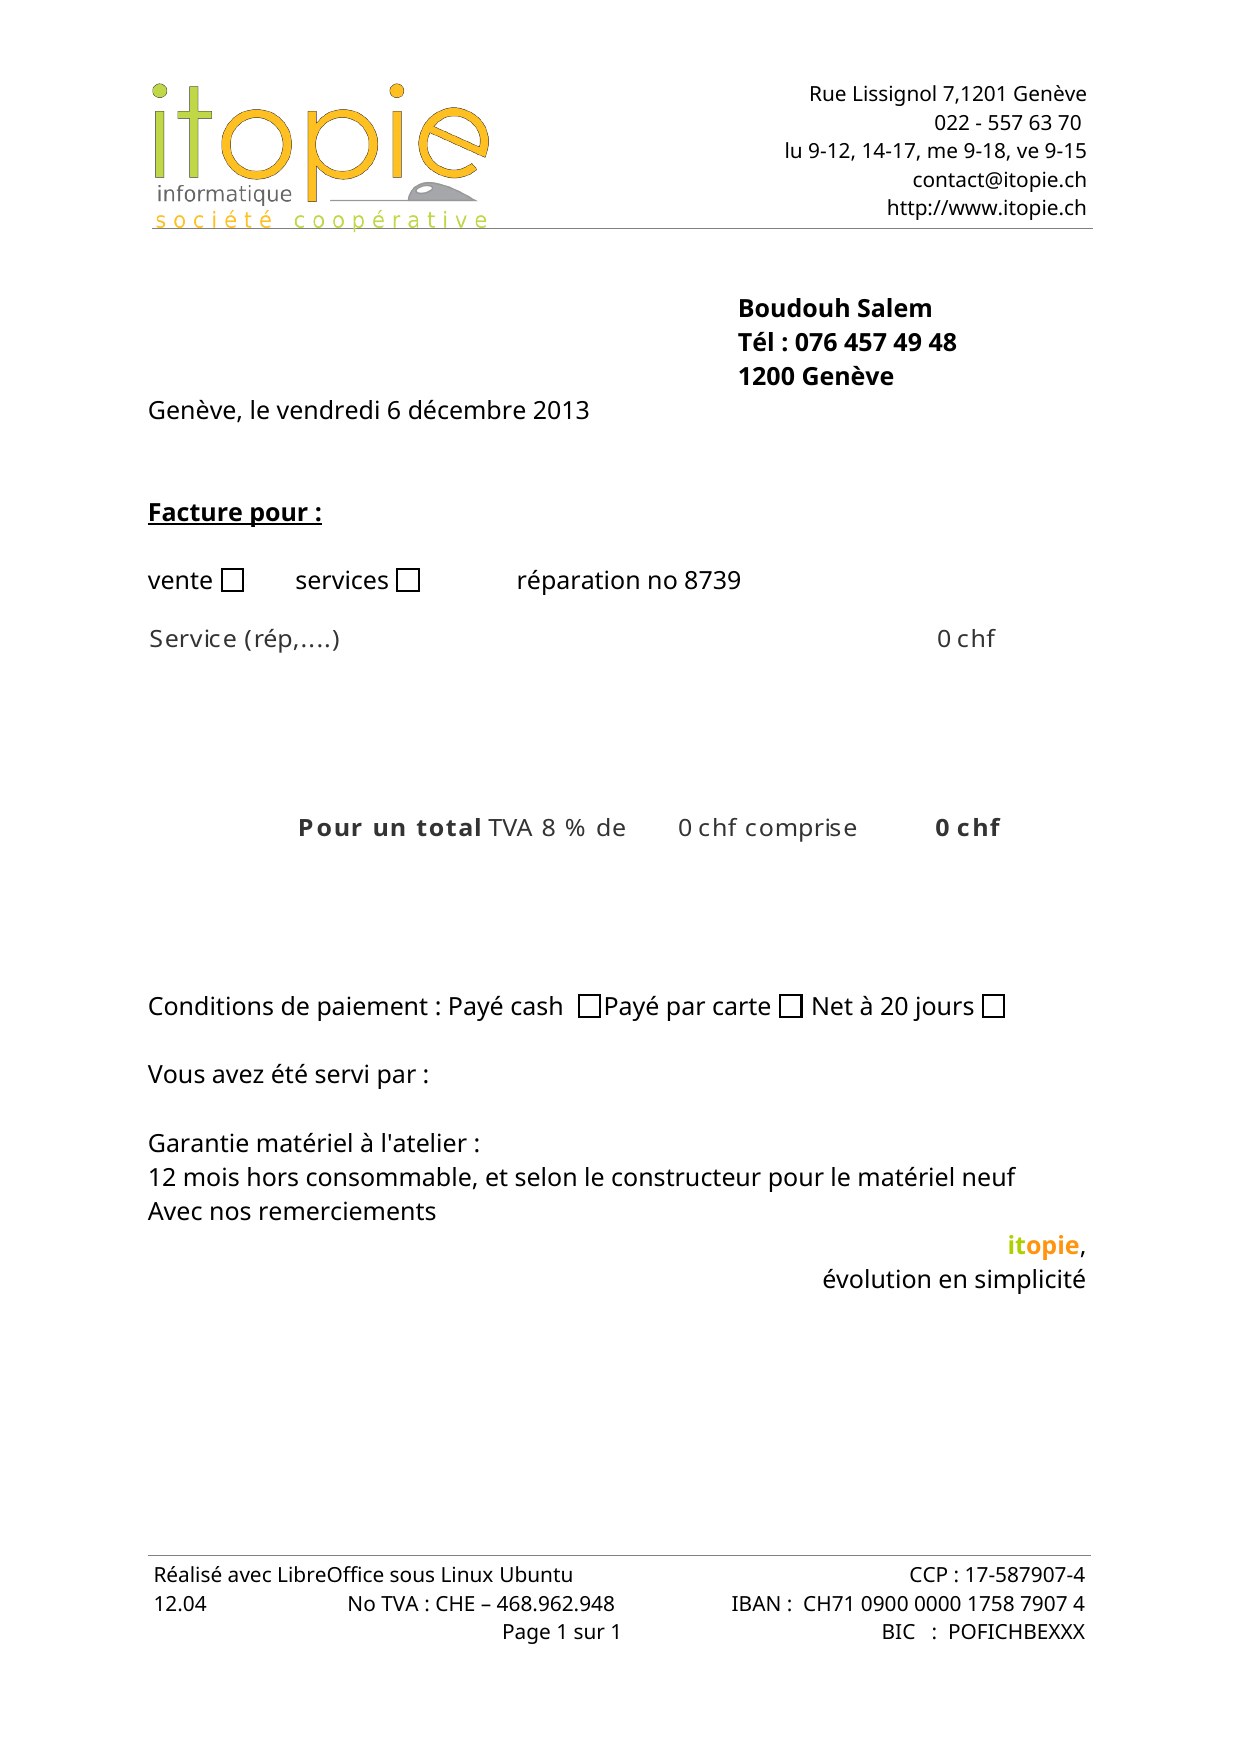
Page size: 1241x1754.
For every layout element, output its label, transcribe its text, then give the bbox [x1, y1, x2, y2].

text évolution en simplicité [148, 1262, 1093, 1296]
text Tél : 076 457 49 48 [148, 324, 1093, 358]
text vente services réparation no 8739 [148, 563, 1093, 597]
text 1200 Genève [148, 358, 1093, 392]
text Avec nos remerciements [148, 1193, 1093, 1227]
text Facture pour : [148, 495, 1093, 529]
picture [138, 72, 500, 244]
text Garantie matériel à l'atelier : [148, 1125, 1093, 1159]
text Vous avez été servi par : [148, 1057, 1093, 1091]
text Conditions de paiement : Payé cash Payé par carte Net à 20 jours [148, 989, 1093, 1023]
text Boudouh Salem [148, 290, 1093, 324]
text Genève, le vendredi 6 décembre 2013 [148, 392, 1093, 427]
text 12 mois hors consommable, et selon le constructeur pour le matériel neuf [148, 1159, 1093, 1193]
text itopie, [148, 1227, 1093, 1262]
